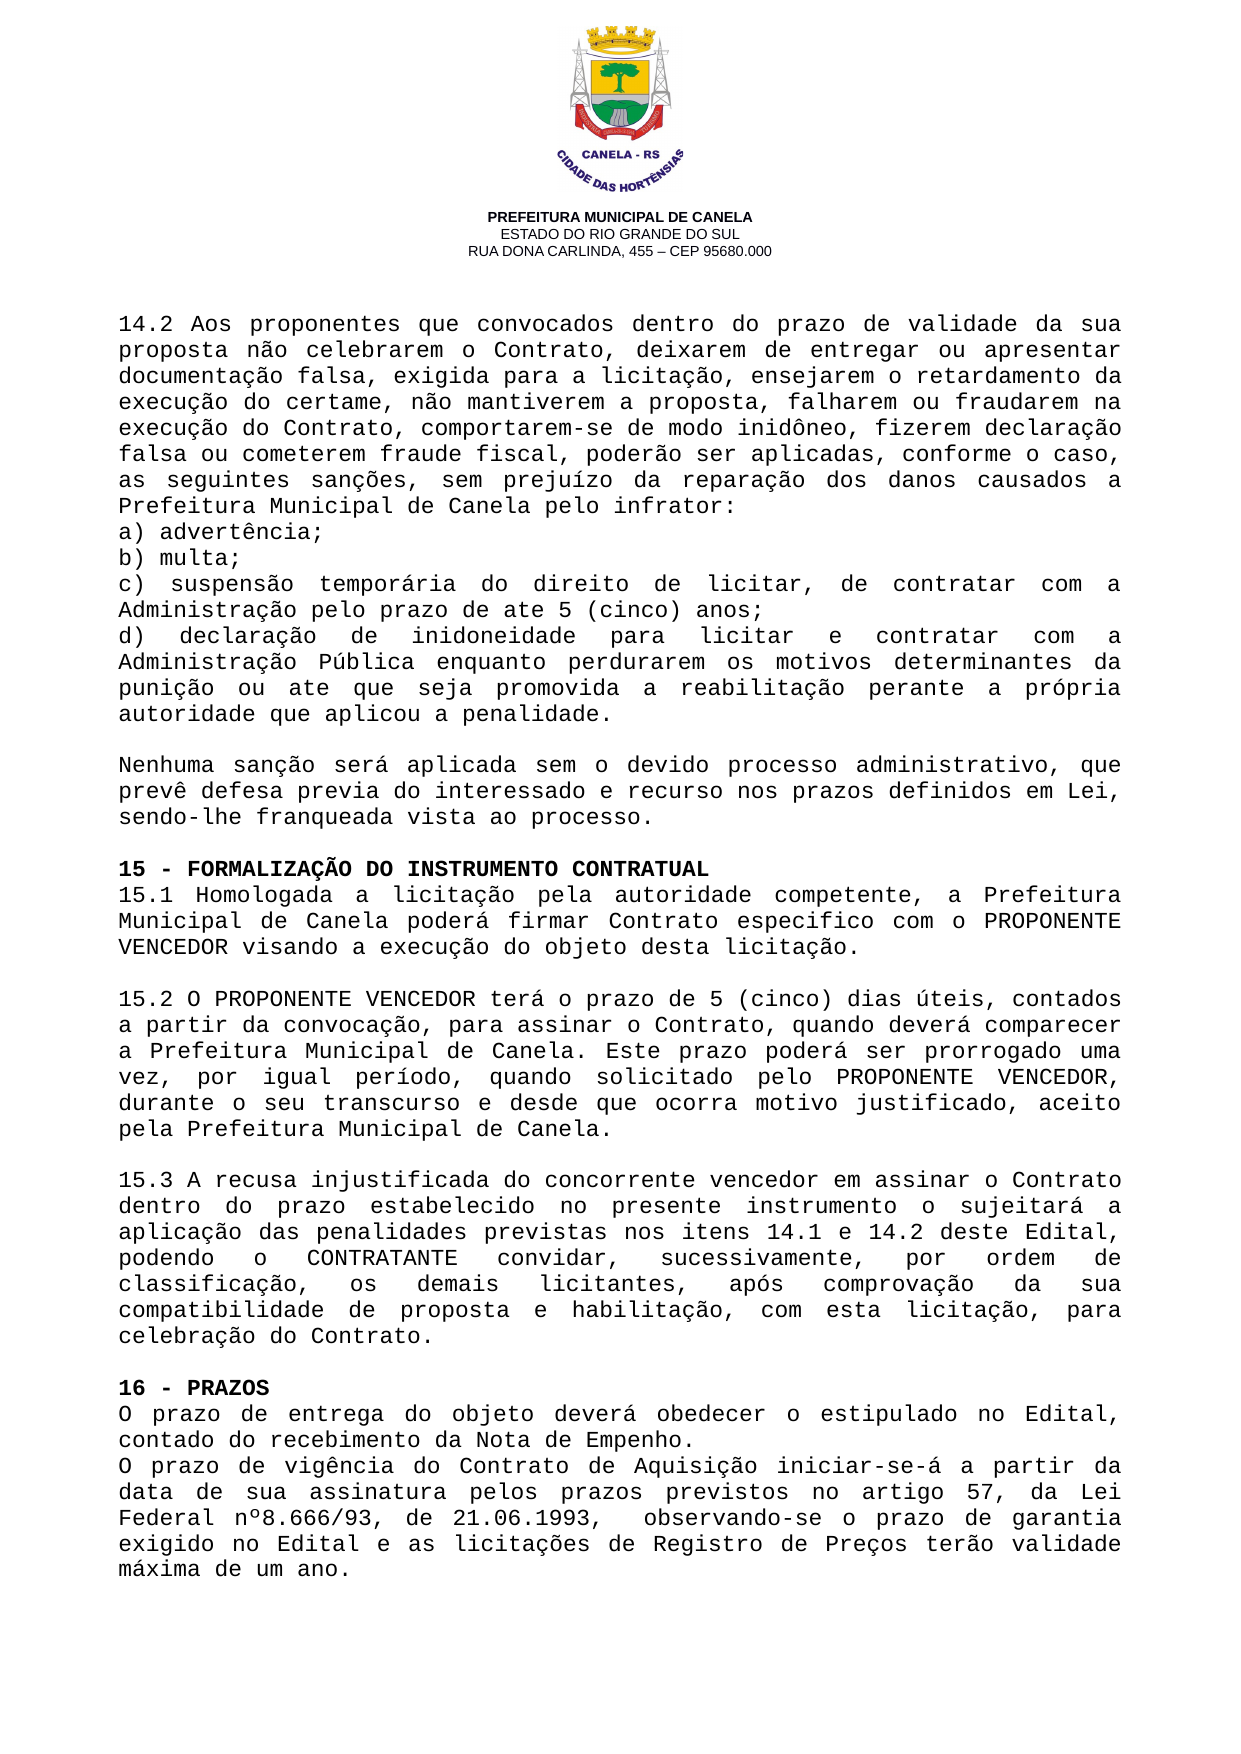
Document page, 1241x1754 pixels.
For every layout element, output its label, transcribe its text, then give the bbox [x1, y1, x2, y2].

text 15.3 A recusa injustificada do concorrente vencedor em assinar o Contrato dentro do prazo estabelecido no presente instrumento o sujeitará a aplicação das penalidades previstas nos itens 14.1 e 14.2 deste Edital, podendo o CONTRATANTE convidar, sucessivamente, por ordem de classificação, os demais licitantes, após comprovação da sua compatibilidade de proposta e habilitação, com esta licitação, para celebração do Contrato. [118, 1169, 1122, 1350]
text 14.2 Aos proponentes que convocados dentro do prazo de validade da sua proposta não celebrarem o Contrato, deixarem de entregar ou apresentar documentação falsa, exigida para a licitação, ensejarem o retardamento da execução do certame, não mantiverem a proposta, falharem ou fraudarem na execução do Contrato, comportarem-se de modo inidôneo, fizerem declaração falsa ou cometerem fraude fiscal, poderão ser aplicadas, conforme o caso, as seguintes sanções, sem prejuízo da reparação dos danos causados a Prefeitura Municipal de Canela pelo infrator: [118, 313, 1122, 520]
text O prazo de vigência do Contrato de Aquisição iniciar-se-á a partir da data de sua assinatura pelos prazos previstos no artigo 57, da Lei Federal nº8.666/93, de 21.06.1993, observando-se o prazo de garantia exigido no Edital e as licitações de Registro de Preços terão validade máxima de um ano. [118, 1454, 1122, 1584]
text c) suspensão temporária do direito de licitar, de contratar com a Administração pelo prazo de ate 5 (cinco) anos; [118, 572, 1122, 624]
text a) advertência; [118, 520, 1122, 546]
picture [557, 26, 684, 192]
text b) multa; [118, 546, 1122, 572]
text O prazo de entrega do objeto deverá obedecer o estipulado no Edital, contado do recebimento da Nota de Empenho. [118, 1402, 1122, 1454]
text Nenhuma sanção será aplicada sem o devido processo administrativo, que prevê defesa previa do interessado e recurso nos prazos definidos em Lei, sendo-lhe franqueada vista ao processo. [118, 754, 1122, 832]
text 15 - FORMALIZAÇÃO DO INSTRUMENTO CONTRATUAL [118, 857, 1122, 883]
text 16 - PRAZOS [118, 1376, 1122, 1402]
text d) declaração de inidoneidade para licitar e contratar com a Administração Pública enquanto perdurarem os motivos determinantes da punição ou ate que seja promovida a reabilitação perante a própria autoridade que aplicou a penalidade. [118, 624, 1122, 728]
text 15.2 O PROPONENTE VENCEDOR terá o prazo de 5 (cinco) dias úteis, contados a partir da convocação, para assinar o Contrato, quando deverá comparecer a Prefeitura Municipal de Canela. Este prazo poderá ser prorrogado uma vez, por igual período, quando solicitado pelo PROPONENTE VENCEDOR, durante o seu transcurso e desde que ocorra motivo justificado, aceito pela Prefeitura Municipal de Canela. [118, 987, 1122, 1143]
text 15.1 Homologada a licitação pela autoridade competente, a Prefeitura Municipal de Canela poderá firmar Contrato especifico com o PROPONENTE VENCEDOR visando a execução do objeto desta licitação. [118, 883, 1122, 961]
